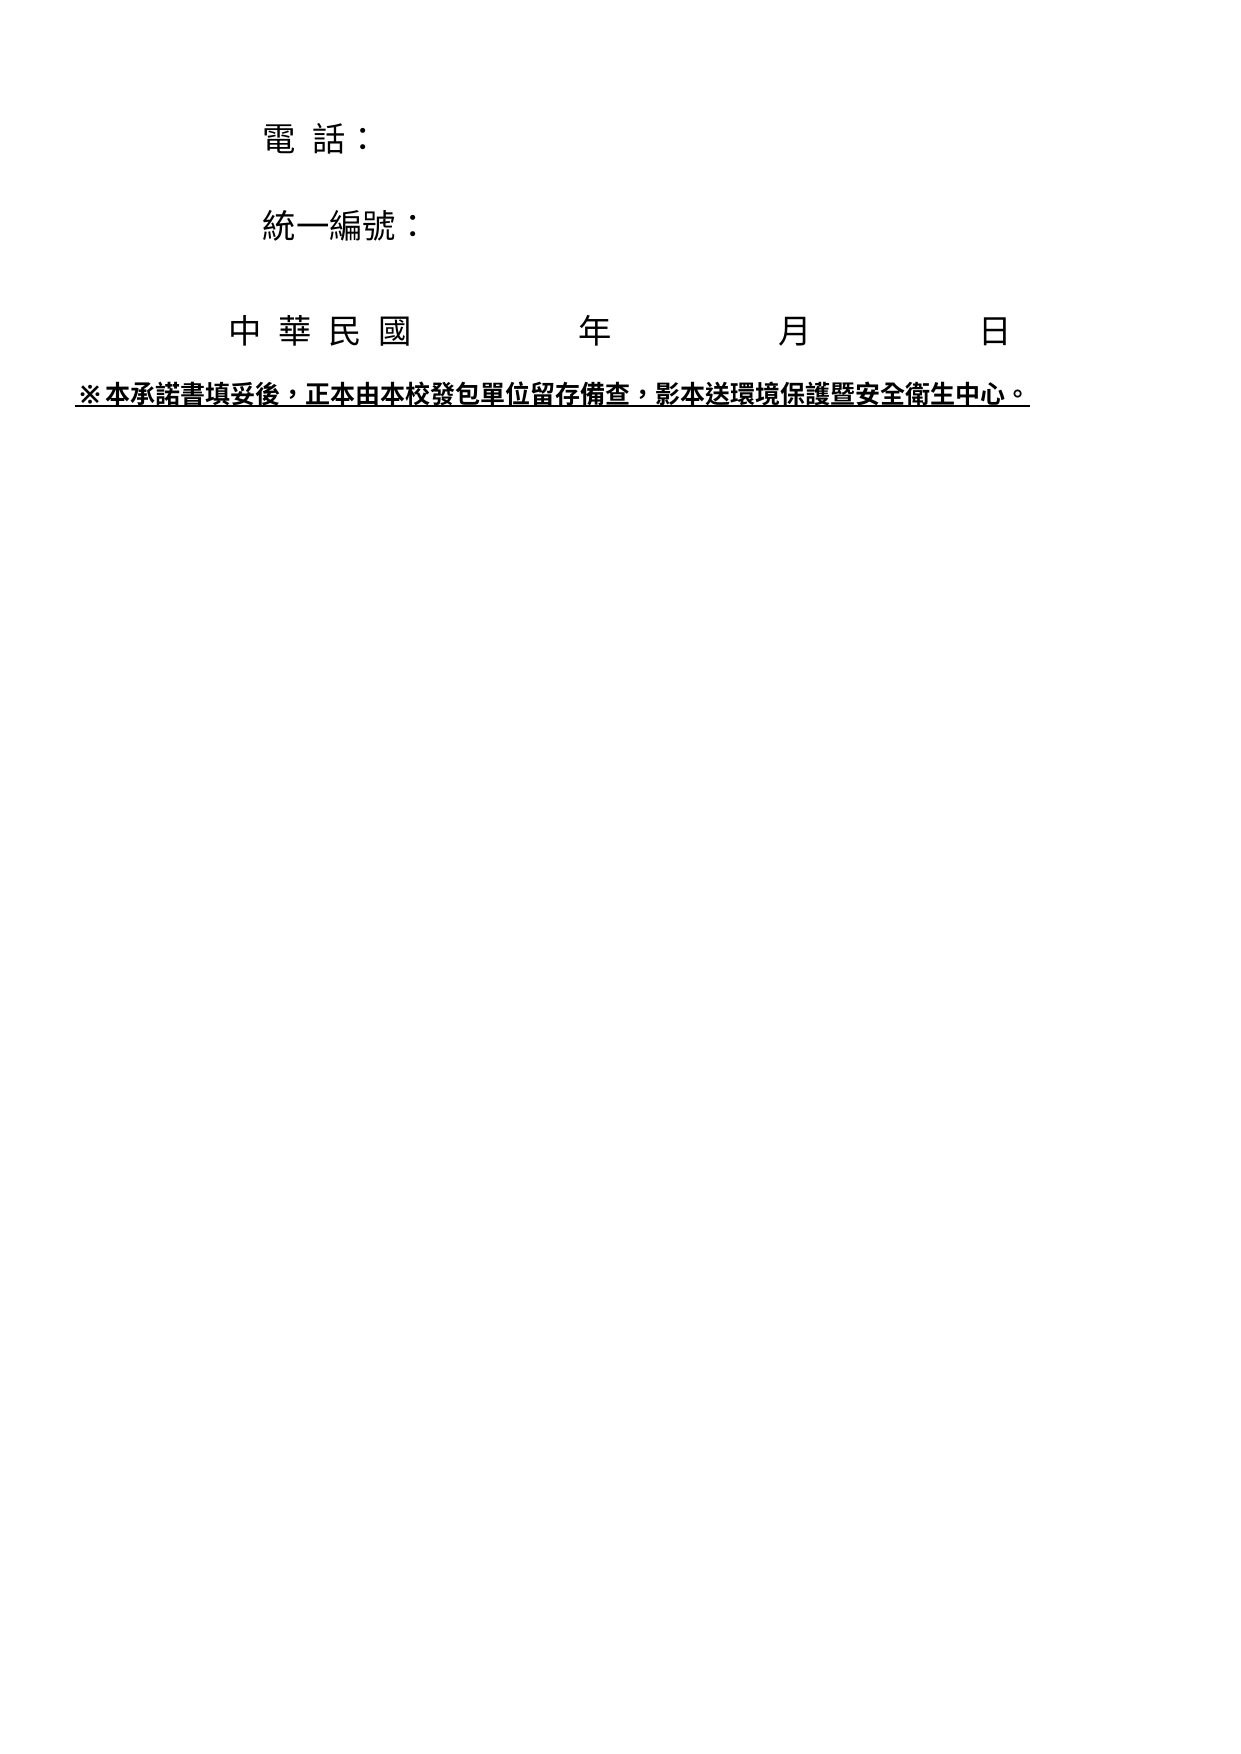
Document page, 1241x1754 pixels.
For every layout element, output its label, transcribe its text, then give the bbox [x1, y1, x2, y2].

text 統一編號： [262, 182, 1165, 245]
text 中 華 民 國 年 月 日 [75, 288, 1165, 350]
text 電 話： [262, 96, 1165, 158]
text ※本承諾書填妥後，正本由本校發包單位留存備查，影本送環境保護暨安全衛生中心。 [75, 374, 1171, 410]
